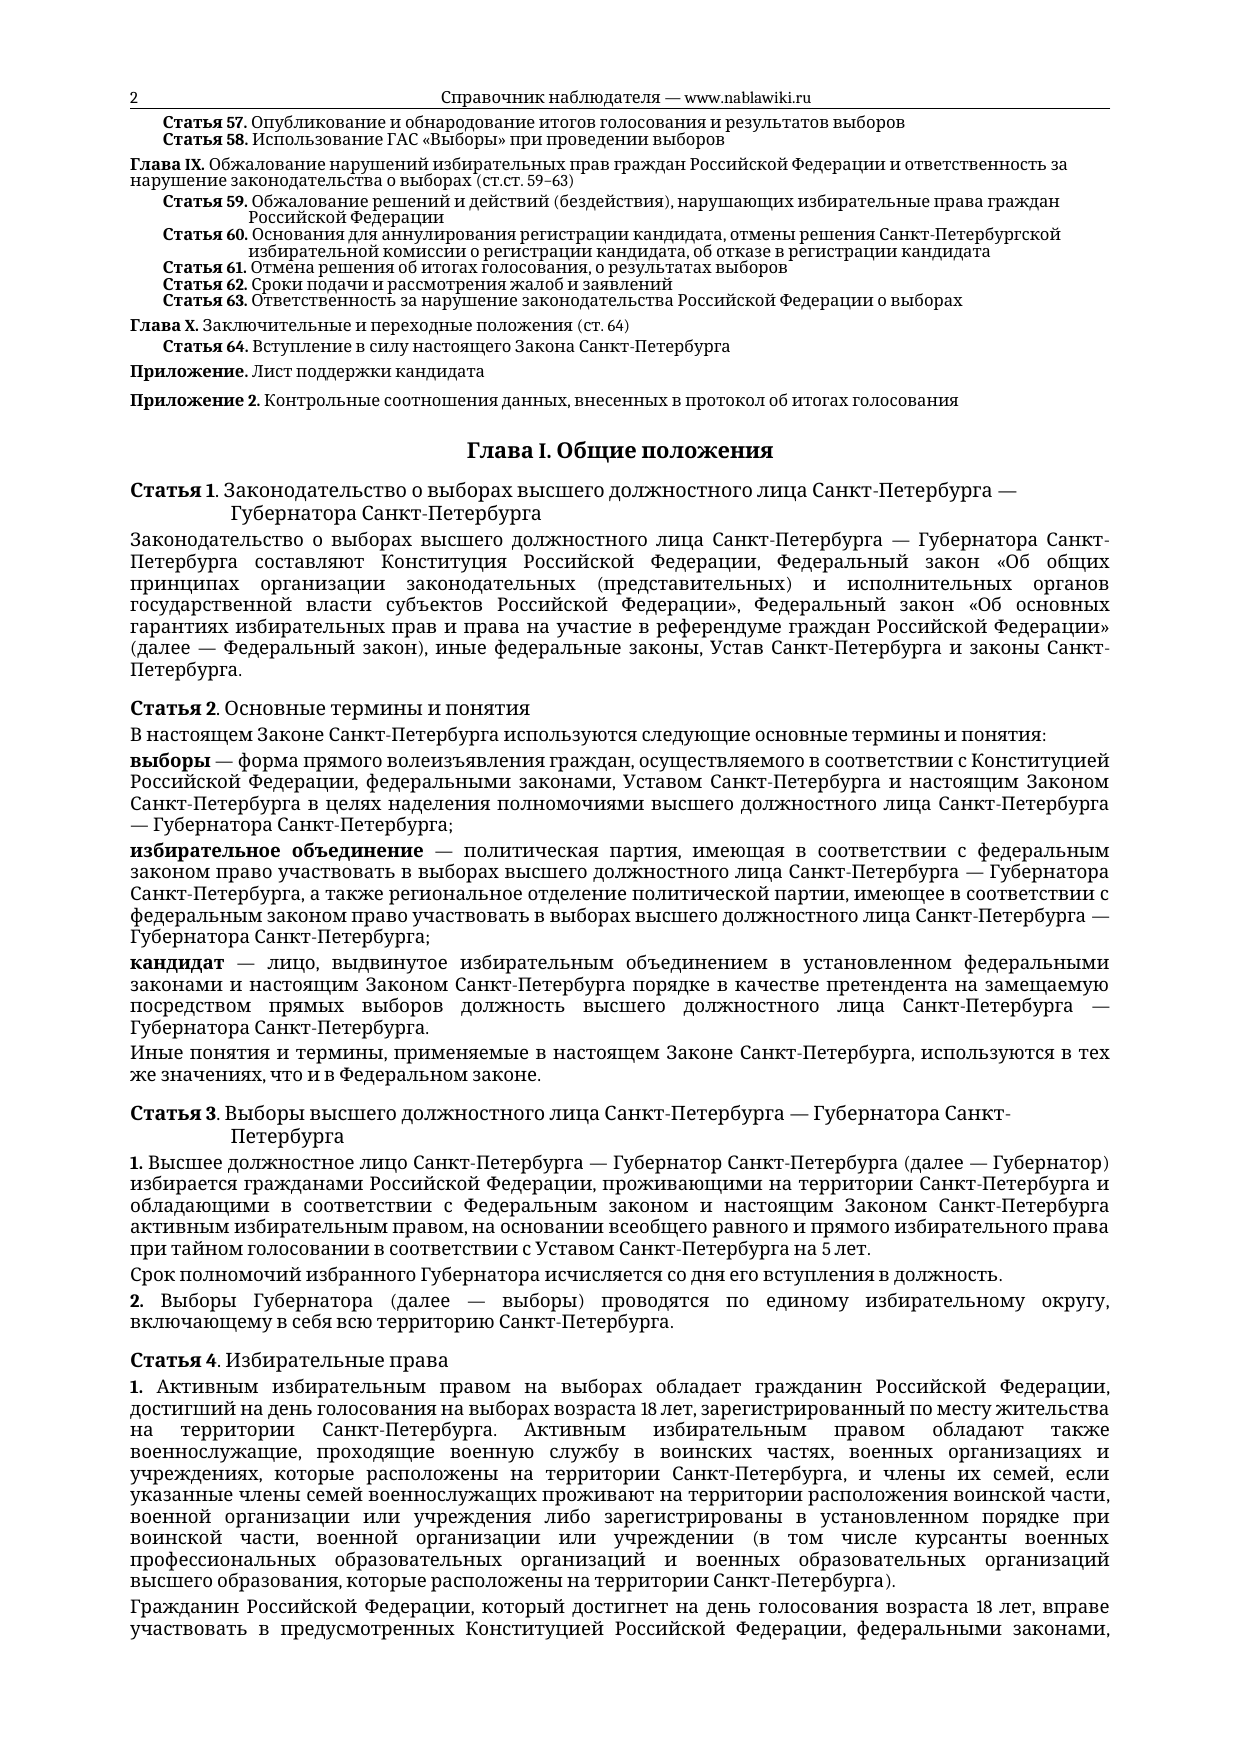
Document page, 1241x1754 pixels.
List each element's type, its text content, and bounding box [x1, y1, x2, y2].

subtitle Статья 1. Законодательство о выборах высшего должностного лица Санкт-Петербурга — Губернатора Санкт-Петербурга [130, 480, 1110, 526]
text Приложение 2. Контрольные соотношения данных, внесенных в протокол об итогах голосования [130, 393, 1110, 409]
text Законодательство о выборах высшего должностного лица Санкт-Петербурга — Губернатора Санкт-Петербурга составляют Конституция Российской Федерации, Федеральный закон «Об общих принципах организации законодательных (представительных) и исполнительных органов государственной власти субъектов Российской Федерации», Федеральный закон «Об основных гарантиях избирательных прав и права на участие в референдуме граждан Российской Федерации» (далее — Федеральный закон), иные федеральные законы, Устав Санкт-Петербурга и законы Санкт-Петербурга. [130, 530, 1110, 681]
text Статья 58. Использование ГАС «Выборы» при проведении выборов [162, 132, 1110, 149]
subtitle Статья 2. Основные термины и понятия [130, 697, 1110, 720]
subtitle Статья 4. Избирательные права [130, 1350, 1110, 1373]
text 1. Активным избирательным правом на выборах обладает гражданин Российской Федерации, достигший на день голосования на выборах возраста 18 лет, зарегистрированный по месту жительства на территории Санкт-Петербурга. Активным избирательным правом обладают также военнослужащие, проходящие военную службу в воинских частях, военных организациях и учреждениях, которые расположены на территории Санкт-Петербурга, и члены их семей, если указанные члены семей военнослужащих проживают на территории расположения воинской части, военной организации или учреждения либо зарегистрированы в установленном порядке при воинской части, военной организации или учреждении (в том числе курсанты военных профессиональных образовательных организаций и военных образовательных организаций высшего образования, которые расположены на территории Санкт-Петербурга). [130, 1377, 1110, 1592]
text Статья 61. Отмена решения об итогах голосования, о результатах выборов [162, 260, 1110, 277]
text 2. Выборы Губернатора (далее — выборы) проводятся по единому избирательному округу, включающему в себя всю территорию Санкт-Петербурга. [130, 1290, 1110, 1333]
text Статья 57. Опубликование и обнародование итогов голосования и результатов выборов [162, 116, 1110, 132]
text кандидат — лицо, выдвинутое избирательным объединением в установленном федеральными законами и настоящим Законом Санкт-Петербурга порядке в качестве претендента на замещаемую посредством прямых выборов должность высшего должностного лица Санкт-Петербурга — Губернатора Санкт-Петербурга. [130, 952, 1110, 1039]
subtitle Глава I. Общие положения [130, 438, 1110, 463]
text 1. Высшее должностное лицо Санкт-Петербурга — Губернатор Санкт-Петербурга (далее — Губернатор) избирается гражданами Российской Федерации, проживающими на территории Санкт-Петербурга и обладающими в соответствии с Федеральным законом и настоящим Законом Санкт-Петербурга активным избирательным правом, на основании всеобщего равного и прямого избирательного права при тайном голосовании в соответствии с Уставом Санкт-Петербурга на 5 лет. [130, 1152, 1110, 1260]
text Иные понятия и термины, применяемые в настоящем Законе Санкт-Петербурга, используются в тех же значениях, что и в Федеральном законе. [130, 1043, 1110, 1086]
text Статья 62. Сроки подачи и рассмотрения жалоб и заявлений [162, 277, 1110, 293]
text Статья 59. Обжалование решений и действий (бездействия), нарушающих избирательные права граждан Российской Федерации [162, 194, 1110, 227]
text Срок полномочий избранного Губернатора исчисляется со дня его вступления в должность. [130, 1264, 1110, 1286]
text Гражданин Российской Федерации, который достигнет на день голосования возраста 18 лет, вправе участвовать в предусмотренных Конституцией Российской Федерации, федеральными законами, [130, 1597, 1110, 1640]
text Статья 64. Вступление в силу настоящего Закона Санкт-Петербурга [162, 339, 1110, 356]
text Глава X. Заключительные и переходные положения (ст. 64) [130, 318, 1110, 335]
text Глава IX. Обжалование нарушений избирательных прав граждан Российской Федерации и ответственность за нарушение законодательства о выборах (ст.ст. 59−63) [130, 157, 1110, 190]
text В настоящем Законе Санкт-Петербурга используются следующие основные термины и понятия: [130, 724, 1110, 746]
text Статья 60. Основания для аннулирования регистрации кандидата, отмены решения Санкт-Петербургской избирательной комиссии о регистрации кандидата, об отказе в регистрации кандидата [162, 227, 1110, 260]
text выборы — форма прямого волеизъявления граждан, осуществляемого в соответствии с Конституцией Российской Федерации, федеральными законами, Уставом Санкт-Петербурга и настоящим Законом Санкт-Петербурга в целях наделения полномочиями высшего должностного лица Санкт-Петербурга — Губернатора Санкт-Петербурга; [130, 750, 1110, 836]
subtitle Статья 3. Выборы высшего должностного лица Санкт-Петербурга — Губернатора Санкт-Петербурга [130, 1103, 1110, 1148]
text избирательное объединение — политическая партия, имеющая в соответствии с федеральным законом право участвовать в выборах высшего должностного лица Санкт-Петербурга — Губернатора Санкт-Петербурга, а также региональное отделение политической партии, имеющее в соответствии с федеральным законом право участвовать в выборах высшего должностного лица Санкт-Петербурга — Губернатора Санкт-Петербурга; [130, 841, 1110, 948]
text Приложение. Лист поддержки кандидата [130, 364, 1110, 380]
text Статья 63. Ответственность за нарушение законодательства Российской Федерации о выборах [162, 293, 1110, 310]
